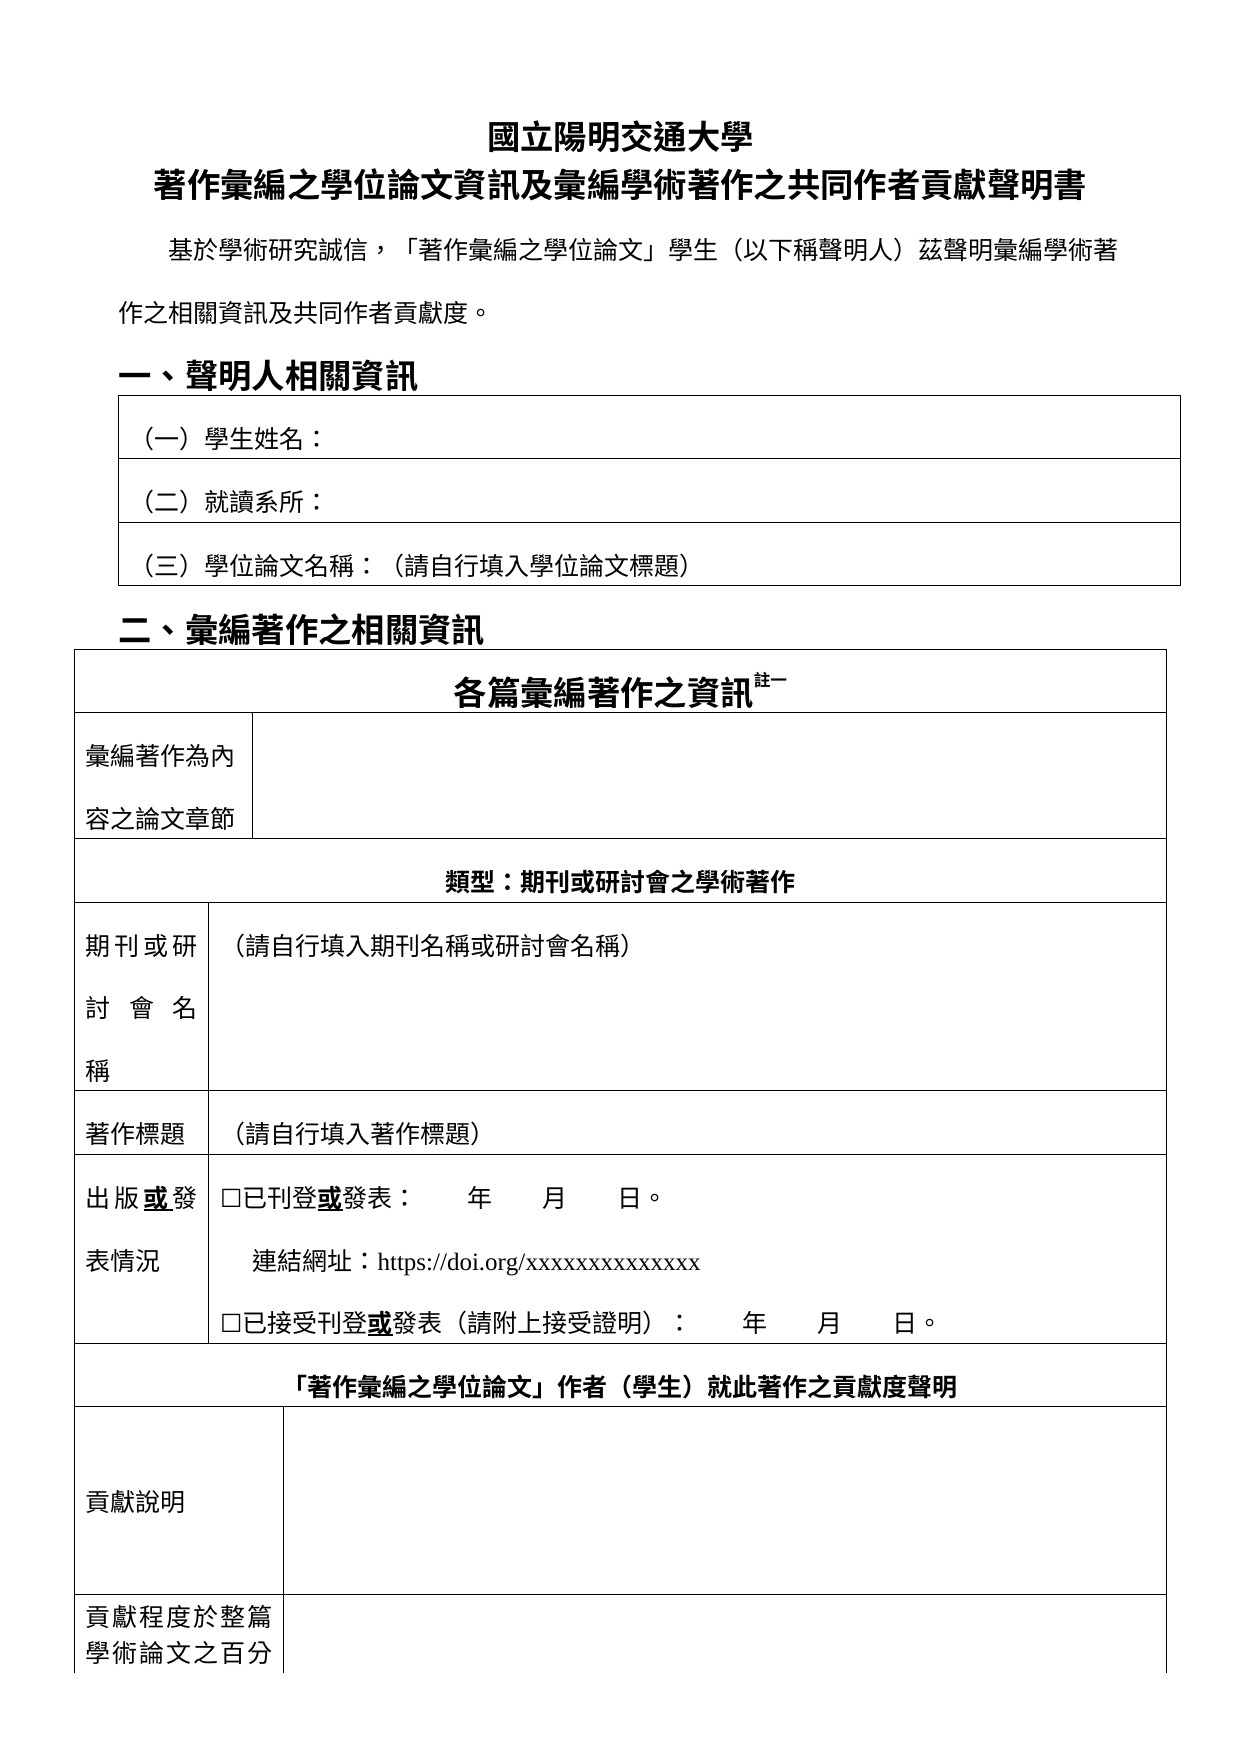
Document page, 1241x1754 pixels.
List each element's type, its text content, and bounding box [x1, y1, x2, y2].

table_cell 「著作彙編之學位論文」作者（學生）就此著作之貢獻度聲明 [75, 1344, 1166, 1406]
table_cell [253, 713, 1166, 838]
text 國立陽明交通大學 [118, 111, 1122, 159]
table_cell 著作標題 [75, 1091, 208, 1154]
table_cell 類型：期刊或研討會之學術著作 [75, 839, 1166, 902]
text 著作彙編之學位論文資訊及彙編學術著作之共同作者貢獻聲明書 [118, 159, 1122, 207]
table_cell 出版或發表情況 [75, 1155, 208, 1342]
table_cell [284, 1595, 1166, 1673]
table_cell （二）就讀系所： [119, 459, 1180, 522]
table_cell 彙編著作為內容之論文章節 [75, 713, 252, 838]
table_cell 期刊或研討會名稱 [75, 903, 208, 1090]
table_header 各篇彙編著作之資訊註一 [75, 650, 1166, 712]
text 基於學術研究誠信，「著作彙編之學位論文」學生（以下稱聲明人）茲聲明彙編學術著作之相關資訊及共同作者貢獻度。 一、聲明人相關資訊 [118, 207, 1122, 394]
table_cell [284, 1407, 1166, 1593]
table_header （一）學生姓名： [119, 396, 1180, 458]
table_cell ☐已刊登或發表： 年 月 日。 連結網址：https://doi.org/xxxxxxxxxxxxxx ☐已接受刊登或發表（請附上接受證明）： 年 月 日。 [209, 1155, 1166, 1342]
text 二、彙編著作之相關資訊 [118, 586, 1122, 649]
table_cell 貢獻說明 [75, 1407, 283, 1593]
table_cell （請自行填入著作標題） [209, 1091, 1166, 1154]
table_cell （三）學位論文名稱：（請自行填入學位論文標題） [119, 523, 1180, 585]
table_cell 貢獻程度於整篇學術論文之百分 [75, 1595, 283, 1673]
table_cell （請自行填入期刊名稱或研討會名稱） [209, 903, 1166, 1090]
